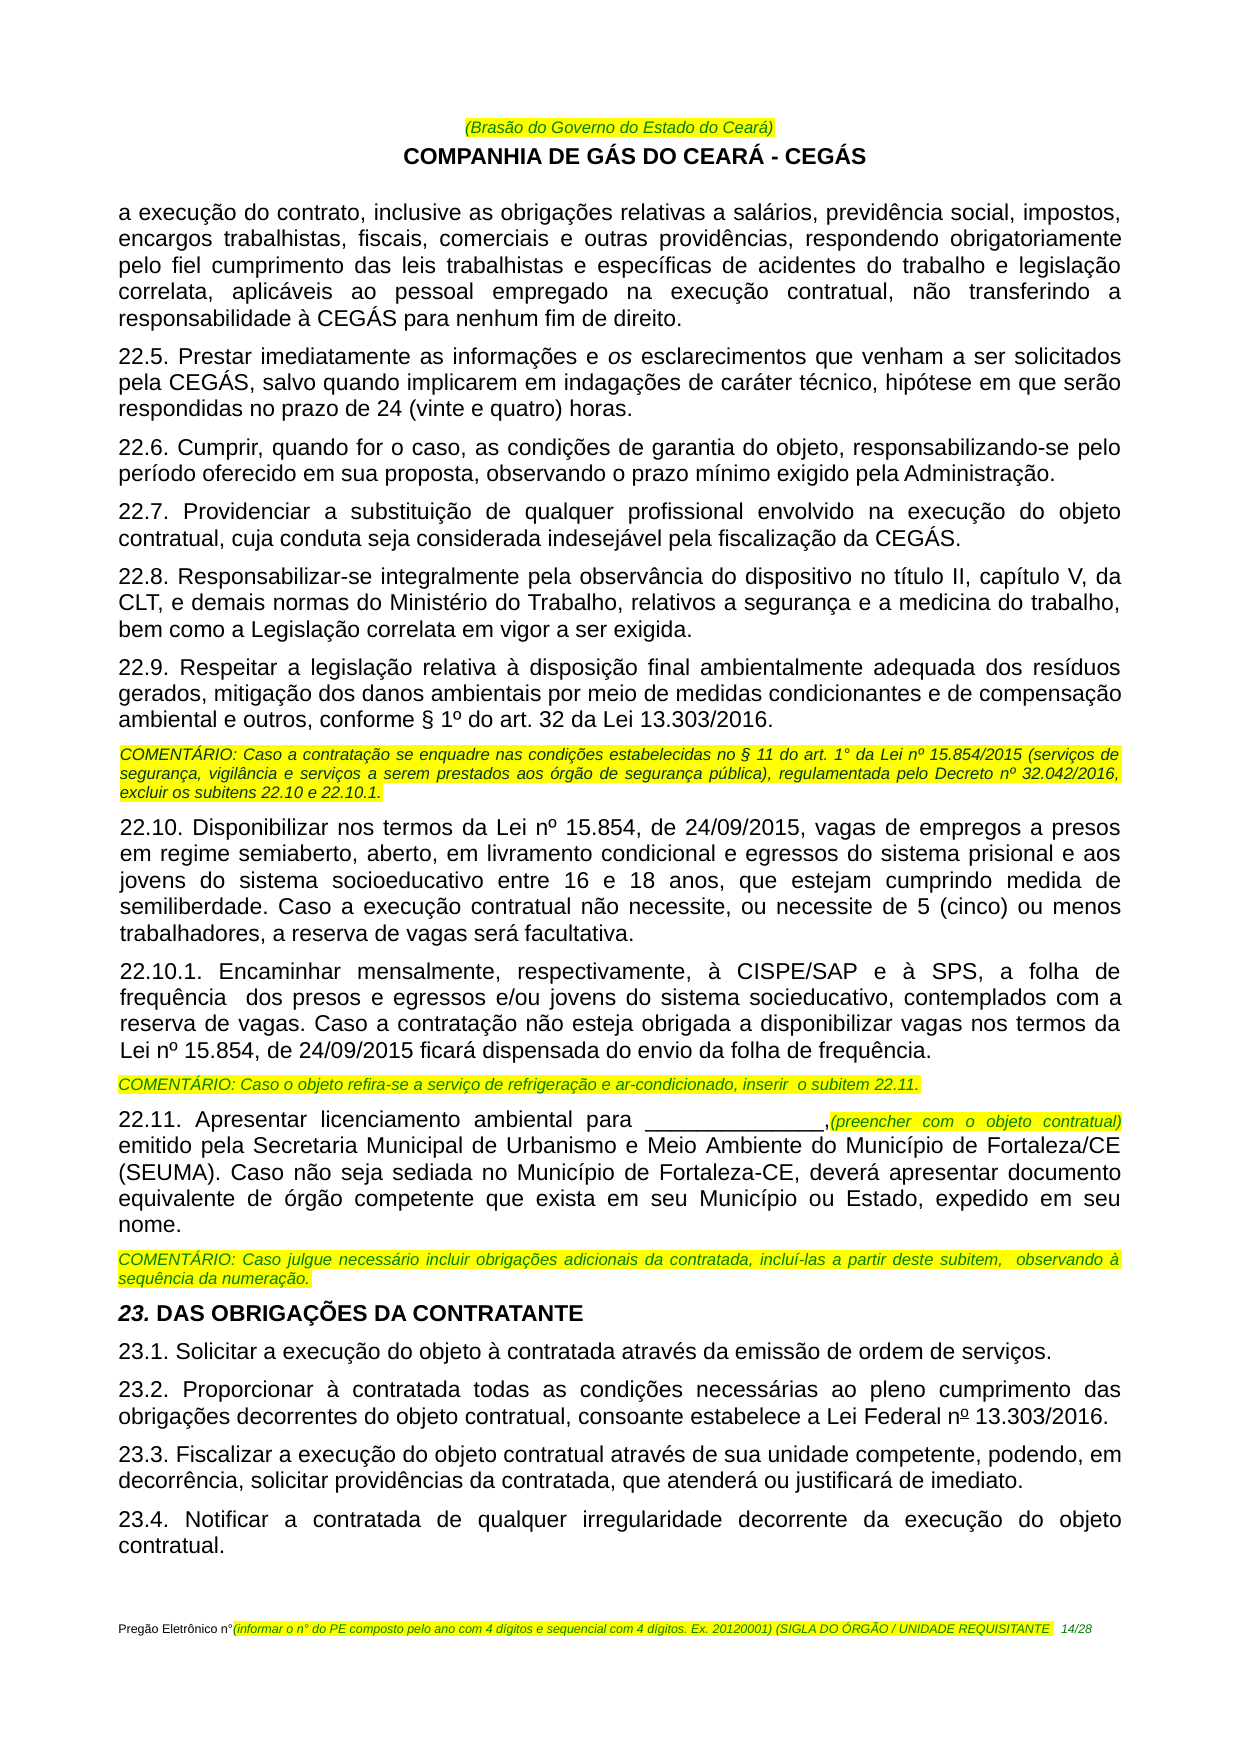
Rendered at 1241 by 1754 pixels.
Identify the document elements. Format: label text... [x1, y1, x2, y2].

text 22.5. Prestar imediatamente as informações e os esclarecimentos que venham a ser solicitados pela CEGÁS, salvo quando implicarem em indagações de caráter técnico, hipótese em que serão respondidas no prazo de 24 (vinte e quatro) horas. [118, 343, 1122, 422]
text COMENTÁRIO: Caso julgue necessário incluir obrigações adicionais da contratada, incluí-las a partir deste subitem, observando à sequência da numeração. [118, 1250, 1122, 1288]
text 22.7. Providenciar a substituição de qualquer profissional envolvido na execução do objeto contratual, cuja conduta seja considerada indesejável pela fiscalização da CEGÁS. [118, 498, 1122, 551]
text 23.3. Fiscalizar a execução do objeto contratual através de sua unidade competente, podendo, em decorrência, solicitar providências da contratada, que atenderá ou justificará de imediato. [118, 1441, 1122, 1494]
text 22.10. Disponibilizar nos termos da Lei nº 15.854, de 24/09/2015, vagas de empregos a presos em regime semiaberto, aberto, em livramento condicional e egressos do sistema prisional e aos jovens do sistema socioeducativo entre 16 e 18 anos, que estejam cumprindo medida de semiliberdade. Caso a execução contratual não necessite, ou necessite de 5 (cinco) ou menos trabalhadores, a reserva de vagas será facultativa. [119, 814, 1122, 946]
text 23.2. Proporcionar à contratada todas as condições necessárias ao pleno cumprimento das obrigações decorrentes do objeto contratual, consoante estabelece a Lei Federal no 13.303/2016. [118, 1376, 1122, 1429]
text 23.1. Solicitar a execução do objeto à contratada através da emissão de ordem de serviços. [118, 1338, 1122, 1364]
text 22.10.1. Encaminhar mensalmente, respectivamente, à CISPE/SAP e à SPS, a folha de frequência dos presos e egressos e/ou jovens do sistema socieducativo, contemplados com a reserva de vagas. Caso a contratação não esteja obrigada a disponibilizar vagas nos termos da Lei nº 15.854, de 24/09/2015 ficará dispensada do envio da folha de frequência. [119, 958, 1122, 1063]
text COMENTÁRIO: Caso o objeto refira-se a serviço de refrigeração e ar-condicionado, inserir o subitem 22.11. [118, 1075, 1120, 1094]
text a execução do contrato, inclusive as obrigações relativas a salários, previdência social, impostos, encargos trabalhistas, fiscais, comerciais e outras providências, respondendo obrigatoriamente pelo fiel cumprimento das leis trabalhistas e específicas de acidentes do trabalho e legislação correlata, aplicáveis ao pessoal empregado na execução contratual, não transferindo a responsabilidade à CEGÁS para nenhum fim de direito. [118, 199, 1122, 331]
text 23. DAS OBRIGAÇÕES DA CONTRATANTE [118, 1300, 1122, 1326]
text 22.8. Responsabilizar-se integralmente pela observância do dispositivo no título II, capítulo V, da CLT, e demais normas do Ministério do Trabalho, relativos a segurança e a medicina do trabalho, bem como a Legislação correlata em vigor a ser exigida. [118, 563, 1122, 642]
text 22.11. Apresentar licenciamento ambiental para ______________,(preencher com o objeto contratual) emitido pela Secretaria Municipal de Urbanismo e Meio Ambiente do Município de Fortaleza/CE (SEUMA). Caso não seja sediada no Município de Fortaleza-CE, deverá apresentar documento equivalente de órgão competente que exista em seu Município ou Estado, expedido em seu nome. [118, 1106, 1122, 1238]
text COMENTÁRIO: Caso a contratação se enquadre nas condições estabelecidas no § 11 do art. 1° da Lei nº 15.854/2015 (serviços de segurança, vigilância e serviços a serem prestados aos órgão de segurança pública), regulamentada pelo Decreto nº 32.042/2016, excluir os subitens 22.10 e 22.10.1. [119, 745, 1122, 802]
text 23.4. Notificar a contratada de qualquer irregularidade decorrente da execução do objeto contratual. [118, 1506, 1122, 1558]
text 22.9. Respeitar a legislação relativa à disposição final ambientalmente adequada dos resíduos gerados, mitigação dos danos ambientais por meio de medidas condicionantes e de compensação ambiental e outros, conforme § 1º do art. 32 da Lei 13.303/2016. [118, 654, 1122, 733]
text 22.6. Cumprir, quando for o caso, as condições de garantia do objeto, responsabilizando-se pelo período oferecido em sua proposta, observando o prazo mínimo exigido pela Administração. [118, 434, 1122, 486]
